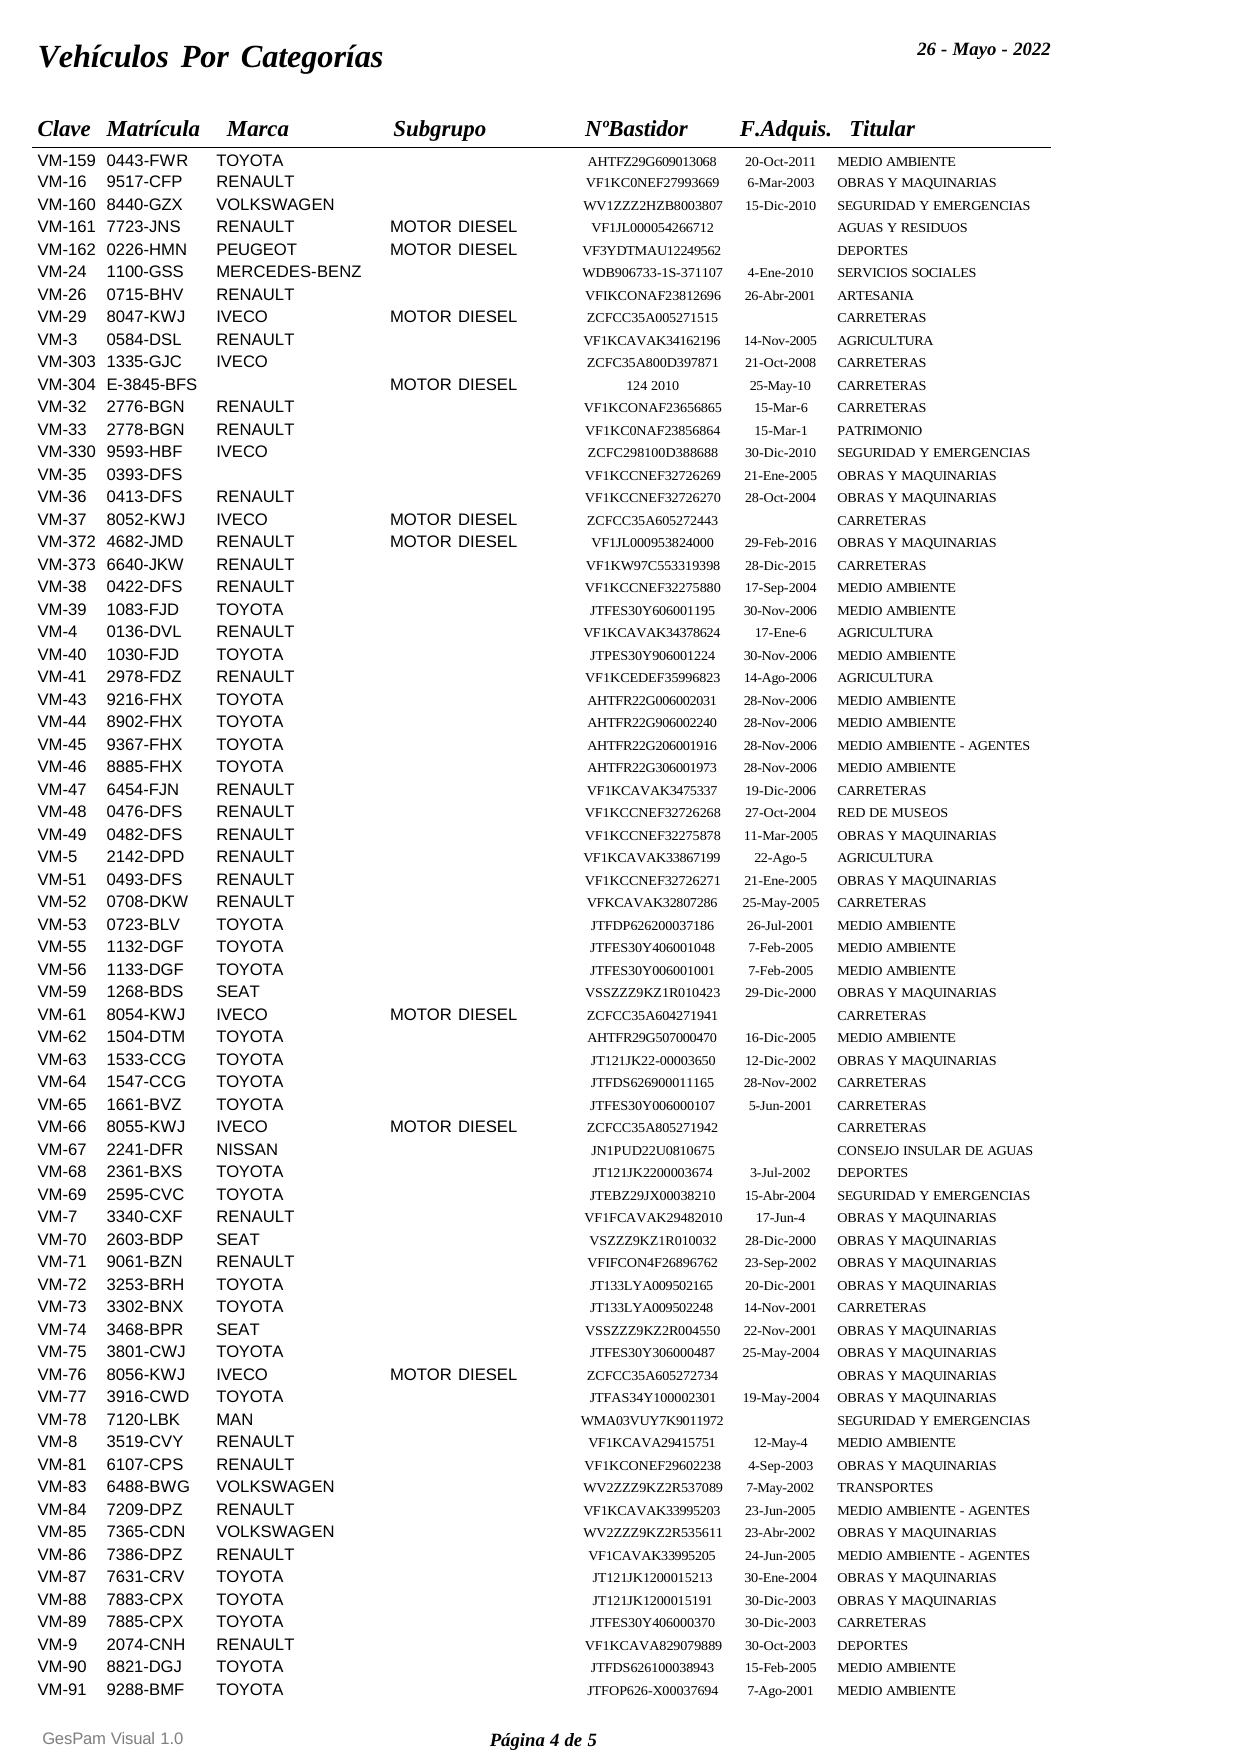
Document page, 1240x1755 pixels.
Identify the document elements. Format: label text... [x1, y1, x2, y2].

table_cell 7723-JNS [102, 216, 210, 238]
table_cell 3519-CVY [102, 1431, 210, 1453]
table_cell VM-76 [32, 1364, 102, 1386]
table_cell 17-Sep-2004 [732, 576, 836, 598]
table_cell VF1JL000054266712 [550, 216, 732, 238]
table_cell [378, 666, 550, 688]
table_cell 3-Jul-2002 [732, 1161, 836, 1183]
table_cell TOYOTA [210, 1071, 378, 1093]
table_cell 9517-CFP [102, 171, 210, 193]
table_cell OBRAS Y MAQUINARIAS [836, 1206, 1051, 1228]
table_cell RENAULT [210, 1634, 378, 1656]
table_cell [378, 936, 550, 958]
table_cell [378, 1184, 550, 1206]
table_cell 4-Sep-2003 [732, 1454, 836, 1476]
table_cell VM-43 [32, 689, 102, 711]
table_cell [732, 1364, 836, 1386]
table_cell VF1KC0NEF27993669 [550, 171, 732, 193]
table_cell 2074-CNH [102, 1634, 210, 1656]
table_cell 16-Dic-2005 [732, 1026, 836, 1048]
table_cell JT121JK1200015191 [550, 1589, 732, 1611]
table_cell TOYOTA [210, 1679, 378, 1701]
table_cell OBRAS Y MAQUINARIAS [836, 1386, 1051, 1408]
table_cell 8055-KWJ [102, 1116, 210, 1138]
table_cell AGRICULTURA [836, 621, 1051, 643]
table_cell 3468-BPR [102, 1319, 210, 1341]
table_cell 9288-BMF [102, 1679, 210, 1701]
table_cell [378, 261, 550, 283]
table_cell VOLKSWAGEN [210, 1476, 378, 1498]
table_cell 30-Dic-2010 [732, 441, 836, 463]
table_cell MEDIO AMBIENTE [836, 599, 1051, 621]
table_cell [378, 981, 550, 1003]
table_cell JTFDP626200037186 [550, 914, 732, 936]
table_cell [378, 959, 550, 981]
table_cell VM-7 [32, 1206, 102, 1228]
table_cell VM-4 [32, 621, 102, 643]
table_cell RENAULT [210, 1251, 378, 1273]
table_cell 8054-KWJ [102, 1004, 210, 1026]
table_cell 0136-DVL [102, 621, 210, 643]
table_cell [378, 1251, 550, 1273]
table_cell 20-Oct-2011 [732, 148, 836, 171]
table_cell RENAULT [210, 1499, 378, 1521]
table_cell TOYOTA [210, 1611, 378, 1633]
table_cell TRANSPORTES [836, 1476, 1051, 1498]
table_cell 2241-DFR [102, 1139, 210, 1161]
table_cell 124 2010 [550, 374, 732, 396]
table_cell VM-303 [32, 351, 102, 373]
table_cell ARTESANIA [836, 284, 1051, 306]
table_cell JT121JK1200015213 [550, 1566, 732, 1588]
table_cell 9216-FHX [102, 689, 210, 711]
table_cell VM-38 [32, 576, 102, 598]
table_cell VM-68 [32, 1161, 102, 1183]
table_cell IVECO [210, 1116, 378, 1138]
table_cell VM-330 [32, 441, 102, 463]
table_cell JT121JK22-00003650 [550, 1049, 732, 1071]
table_cell VF1FCAVAK29482010 [550, 1206, 732, 1228]
table_cell 1335-GJC [102, 351, 210, 373]
table_cell 1030-FJD [102, 644, 210, 666]
table_cell NISSAN [210, 1139, 378, 1161]
table_cell VF1KCAVA29415751 [550, 1431, 732, 1453]
table_cell VM-3 [32, 329, 102, 351]
table_cell RENAULT [210, 666, 378, 688]
table_header Marca [210, 108, 378, 147]
table_cell AHTFR22G306001973 [550, 756, 732, 778]
table_cell VF1KCCNEF32275878 [550, 824, 732, 846]
table_cell 1547-CCG [102, 1071, 210, 1093]
table_cell MEDIO AMBIENTE [836, 1679, 1051, 1701]
table_cell 6454-FJN [102, 779, 210, 801]
table_cell [732, 1409, 836, 1431]
table_cell JT133LYA009502248 [550, 1296, 732, 1318]
table_cell 15-Dic-2010 [732, 194, 836, 216]
table_cell 7209-DPZ [102, 1499, 210, 1521]
table_cell VM-48 [32, 801, 102, 823]
table_cell 4-Ene-2010 [732, 261, 836, 283]
table_cell OBRAS Y MAQUINARIAS [836, 824, 1051, 846]
table_cell TOYOTA [210, 1274, 378, 1296]
table_cell VSZZZ9KZ1R010032 [550, 1229, 732, 1251]
table_cell 3916-CWD [102, 1386, 210, 1408]
table_cell [378, 1071, 550, 1093]
table_cell TOYOTA [210, 936, 378, 958]
table_cell VM-86 [32, 1544, 102, 1566]
table_cell JN1PUD22U0810675 [550, 1139, 732, 1161]
table_cell [378, 464, 550, 486]
table_cell 6488-BWG [102, 1476, 210, 1498]
table_cell VF1KCAVAK33995203 [550, 1499, 732, 1521]
table_cell VF1KCCNEF32726268 [550, 801, 732, 823]
table_cell [378, 1679, 550, 1701]
table_cell 6-Mar-2003 [732, 171, 836, 193]
table_cell VM-72 [32, 1274, 102, 1296]
table_cell JT121JK2200003674 [550, 1161, 732, 1183]
table_cell RENAULT [210, 801, 378, 823]
table_cell 1268-BDS [102, 981, 210, 1003]
table_cell [378, 194, 550, 216]
table_cell [732, 306, 836, 328]
table_cell VF1KCAVAK34162196 [550, 329, 732, 351]
table_cell VF1KCAVAK3475337 [550, 779, 732, 801]
table_cell MAN [210, 1409, 378, 1431]
table_cell MEDIO AMBIENTE [836, 689, 1051, 711]
table_cell 20-Dic-2001 [732, 1274, 836, 1296]
table_cell 28-Nov-2002 [732, 1071, 836, 1093]
table_cell RENAULT [210, 216, 378, 238]
table_cell 9367-FHX [102, 734, 210, 756]
table_cell ZCFCC35A604271941 [550, 1004, 732, 1026]
table_header F.Adquis. [732, 108, 836, 147]
table_cell CONSEJO INSULAR DE AGUAS [836, 1139, 1051, 1161]
table_cell 23-Jun-2005 [732, 1499, 836, 1521]
table_cell 15-Feb-2005 [732, 1656, 836, 1678]
table_cell [378, 1229, 550, 1251]
table_cell 21-Ene-2005 [732, 464, 836, 486]
table_cell DEPORTES [836, 239, 1051, 261]
table_cell 0422-DFS [102, 576, 210, 598]
table_cell RENAULT [210, 576, 378, 598]
table_cell PATRIMONIO [836, 419, 1051, 441]
table_cell [378, 824, 550, 846]
table_cell 30-Dic-2003 [732, 1589, 836, 1611]
table_cell 28-Oct-2004 [732, 486, 836, 508]
table_cell VM-84 [32, 1499, 102, 1521]
table_cell [378, 396, 550, 418]
table_cell VF1KCONEF29602238 [550, 1454, 732, 1476]
table_cell RENAULT [210, 824, 378, 846]
table_cell [378, 1499, 550, 1521]
table_cell VF1JL000953824000 [550, 531, 732, 553]
table_header NºBastidor [550, 108, 732, 147]
table_cell 28-Nov-2006 [732, 734, 836, 756]
table_cell OBRAS Y MAQUINARIAS [836, 1229, 1051, 1251]
table_cell [378, 1431, 550, 1453]
table_cell CARRETERAS [836, 1071, 1051, 1093]
table_cell WMA03VUY7K9011972 [550, 1409, 732, 1431]
table_cell AHTFZ29G609013068 [550, 148, 732, 171]
table_cell VM-56 [32, 959, 102, 981]
table_cell ZCFCC35A605272443 [550, 509, 732, 531]
table_cell VSSZZZ9KZ1R010423 [550, 981, 732, 1003]
table_cell [378, 171, 550, 193]
table_cell VFKCAVAK32807286 [550, 891, 732, 913]
table_cell AHTFR29G507000470 [550, 1026, 732, 1048]
table_cell [378, 846, 550, 868]
table_cell 25-May-2004 [732, 1341, 836, 1363]
table_cell [378, 689, 550, 711]
table_cell WV1ZZZ2HZB8003807 [550, 194, 732, 216]
table_cell 25-May-10 [732, 374, 836, 396]
table_cell RENAULT [210, 171, 378, 193]
table_cell 28-Nov-2006 [732, 756, 836, 778]
table_cell MEDIO AMBIENTE [836, 644, 1051, 666]
table_cell 23-Abr-2002 [732, 1521, 836, 1543]
table_cell VM-61 [32, 1004, 102, 1026]
table_cell TOYOTA [210, 1049, 378, 1071]
table_cell AHTFR22G206001916 [550, 734, 732, 756]
table_cell SEAT [210, 1319, 378, 1341]
table_cell 7631-CRV [102, 1566, 210, 1588]
table_cell OBRAS Y MAQUINARIAS [836, 1566, 1051, 1588]
table_cell 21-Oct-2008 [732, 351, 836, 373]
table_cell 0476-DFS [102, 801, 210, 823]
table_cell TOYOTA [210, 1566, 378, 1588]
table_cell JTFDS626100038943 [550, 1656, 732, 1678]
table_cell [378, 644, 550, 666]
table_cell AGUAS Y RESIDUOS [836, 216, 1051, 238]
table_cell MOTOR DIESEL [378, 374, 550, 396]
table_cell CARRETERAS [836, 396, 1051, 418]
table_cell VM-5 [32, 846, 102, 868]
table_cell [378, 576, 550, 598]
table_cell [378, 554, 550, 576]
table_cell AGRICULTURA [836, 329, 1051, 351]
table_cell 8440-GZX [102, 194, 210, 216]
table_cell MEDIO AMBIENTE [836, 148, 1051, 171]
table_cell VM-88 [32, 1589, 102, 1611]
table_cell TOYOTA [210, 1161, 378, 1183]
table_cell [732, 1116, 836, 1138]
table_cell [378, 486, 550, 508]
table_cell RENAULT [210, 1454, 378, 1476]
table_cell 26-Abr-2001 [732, 284, 836, 306]
table_cell 0443-FWR [102, 148, 210, 171]
table_cell OBRAS Y MAQUINARIAS [836, 1274, 1051, 1296]
table_cell [210, 374, 378, 396]
table_cell 7885-CPX [102, 1611, 210, 1633]
table_cell MOTOR DIESEL [378, 531, 550, 553]
table_cell RENAULT [210, 846, 378, 868]
table_cell VM-373 [32, 554, 102, 576]
table_cell JTEBZ29JX00038210 [550, 1184, 732, 1206]
table_cell VM-52 [32, 891, 102, 913]
table_cell VM-45 [32, 734, 102, 756]
table_cell OBRAS Y MAQUINARIAS [836, 1454, 1051, 1476]
table_cell 1533-CCG [102, 1049, 210, 1071]
table_cell MOTOR DIESEL [378, 1116, 550, 1138]
table_cell AGRICULTURA [836, 666, 1051, 688]
table_cell [378, 711, 550, 733]
table_cell [378, 1161, 550, 1183]
table_cell 19-Dic-2006 [732, 779, 836, 801]
table_cell 15-Mar-6 [732, 396, 836, 418]
table_cell 29-Dic-2000 [732, 981, 836, 1003]
table_cell [378, 1409, 550, 1431]
table_cell VM-26 [32, 284, 102, 306]
table_cell 2776-BGN [102, 396, 210, 418]
table_cell JTFES30Y606001195 [550, 599, 732, 621]
table_cell [378, 734, 550, 756]
table_cell MOTOR DIESEL [378, 216, 550, 238]
table_cell [378, 599, 550, 621]
table_cell TOYOTA [210, 1656, 378, 1678]
table_cell JTFES30Y406000370 [550, 1611, 732, 1633]
table_cell JTFAS34Y100002301 [550, 1386, 732, 1408]
table_cell TOYOTA [210, 1094, 378, 1116]
table_cell VF1KCCNEF32726269 [550, 464, 732, 486]
table_cell VM-62 [32, 1026, 102, 1048]
table_header Subgrupo [378, 108, 550, 147]
table_cell 2361-BXS [102, 1161, 210, 1183]
table_cell CARRETERAS [836, 779, 1051, 801]
table_header Titular [836, 108, 1051, 147]
table_cell MEDIO AMBIENTE [836, 756, 1051, 778]
table_cell 3253-BRH [102, 1274, 210, 1296]
table_cell JTFES30Y006001001 [550, 959, 732, 981]
table_cell RENAULT [210, 396, 378, 418]
table_cell VM-49 [32, 824, 102, 846]
table_cell VSSZZZ9KZ2R004550 [550, 1319, 732, 1341]
table_cell VM-41 [32, 666, 102, 688]
table_cell [378, 284, 550, 306]
table_cell [732, 509, 836, 531]
table_cell AHTFR22G006002031 [550, 689, 732, 711]
table_cell RENAULT [210, 531, 378, 553]
table_cell 2778-BGN [102, 419, 210, 441]
table_cell TOYOTA [210, 711, 378, 733]
table_cell 0708-DKW [102, 891, 210, 913]
table_cell 7-Feb-2005 [732, 936, 836, 958]
table_cell [378, 1544, 550, 1566]
table_cell VM-32 [32, 396, 102, 418]
table_cell [378, 1454, 550, 1476]
table_cell 22-Ago-5 [732, 846, 836, 868]
table_cell TOYOTA [210, 1184, 378, 1206]
table_cell CARRETERAS [836, 1116, 1051, 1138]
table_cell VM-40 [32, 644, 102, 666]
table_cell [378, 1049, 550, 1071]
table_cell VM-44 [32, 711, 102, 733]
table_cell TOYOTA [210, 734, 378, 756]
table_cell CARRETERAS [836, 509, 1051, 531]
table_cell 8047-KWJ [102, 306, 210, 328]
table_cell 7-Ago-2001 [732, 1679, 836, 1701]
table_cell [378, 1476, 550, 1498]
table_cell [378, 419, 550, 441]
table_cell VM-74 [32, 1319, 102, 1341]
table_cell VM-64 [32, 1071, 102, 1093]
table_cell WV2ZZZ9KZ2R535611 [550, 1521, 732, 1543]
table_cell MEDIO AMBIENTE [836, 711, 1051, 733]
table_cell MEDIO AMBIENTE [836, 1026, 1051, 1048]
table_cell 6107-CPS [102, 1454, 210, 1476]
table_cell MEDIO AMBIENTE [836, 959, 1051, 981]
table_cell 8056-KWJ [102, 1364, 210, 1386]
table_cell 0493-DFS [102, 869, 210, 891]
table_cell VM-162 [32, 239, 102, 261]
table_cell VM-77 [32, 1386, 102, 1408]
table_cell TOYOTA [210, 914, 378, 936]
table_cell VM-91 [32, 1679, 102, 1701]
table_cell ZCFCC35A005271515 [550, 306, 732, 328]
table_cell [378, 1319, 550, 1341]
table_cell [378, 801, 550, 823]
table_cell 12-Dic-2002 [732, 1049, 836, 1071]
table_cell WDB906733-1S-371107 [550, 261, 732, 283]
table_cell 14-Ago-2006 [732, 666, 836, 688]
table_cell VF1KCAVAK34378624 [550, 621, 732, 643]
table_cell 1504-DTM [102, 1026, 210, 1048]
table_cell 0584-DSL [102, 329, 210, 351]
table_cell 21-Ene-2005 [732, 869, 836, 891]
table_cell CARRETERAS [836, 351, 1051, 373]
table_cell VM-83 [32, 1476, 102, 1498]
table_cell [378, 914, 550, 936]
table_cell VFIKCONAF23812696 [550, 284, 732, 306]
table_cell VM-29 [32, 306, 102, 328]
table_cell 1132-DGF [102, 936, 210, 958]
table_cell MOTOR DIESEL [378, 509, 550, 531]
table_cell CARRETERAS [836, 554, 1051, 576]
table_cell VF1KC0NAF23856864 [550, 419, 732, 441]
table_cell JTFES30Y006000107 [550, 1094, 732, 1116]
table_cell 8902-FHX [102, 711, 210, 733]
table_cell MERCEDES-BENZ [210, 261, 378, 283]
table_cell 9061-BZN [102, 1251, 210, 1273]
table_cell TOYOTA [210, 599, 378, 621]
table_cell IVECO [210, 509, 378, 531]
table_cell JTFOP626-X00037694 [550, 1679, 732, 1701]
table_cell [378, 891, 550, 913]
table_cell 2595-CVC [102, 1184, 210, 1206]
table_cell RED DE MUSEOS [836, 801, 1051, 823]
table_cell 1133-DGF [102, 959, 210, 981]
table_cell MEDIO AMBIENTE - AGENTES [836, 1499, 1051, 1521]
table_cell 30-Nov-2006 [732, 644, 836, 666]
table_cell [378, 1026, 550, 1048]
table_cell [378, 1521, 550, 1543]
table_cell MEDIO AMBIENTE [836, 1431, 1051, 1453]
table_cell 30-Oct-2003 [732, 1634, 836, 1656]
table_cell 2142-DPD [102, 846, 210, 868]
table_cell VM-90 [32, 1656, 102, 1678]
table_cell VM-59 [32, 981, 102, 1003]
table_cell TOYOTA [210, 1026, 378, 1048]
table_cell AGRICULTURA [836, 846, 1051, 868]
table_cell 0226-HMN [102, 239, 210, 261]
table_cell VF3YDTMAU12249562 [550, 239, 732, 261]
table_cell OBRAS Y MAQUINARIAS [836, 1319, 1051, 1341]
table_cell VM-39 [32, 599, 102, 621]
table_cell VM-75 [32, 1341, 102, 1363]
table_cell MOTOR DIESEL [378, 1004, 550, 1026]
table_cell 6640-JKW [102, 554, 210, 576]
table_cell VM-9 [32, 1634, 102, 1656]
table_cell 29-Feb-2016 [732, 531, 836, 553]
table_cell [378, 1566, 550, 1588]
table_cell 3340-CXF [102, 1206, 210, 1228]
table_cell WV2ZZZ9KZ2R537089 [550, 1476, 732, 1498]
table_cell 15-Abr-2004 [732, 1184, 836, 1206]
table_cell 11-Mar-2005 [732, 824, 836, 846]
table_cell 22-Nov-2001 [732, 1319, 836, 1341]
table_cell 0715-BHV [102, 284, 210, 306]
table_cell 28-Nov-2006 [732, 711, 836, 733]
table_cell OBRAS Y MAQUINARIAS [836, 486, 1051, 508]
table_cell IVECO [210, 1364, 378, 1386]
table_cell VM-16 [32, 171, 102, 193]
table_cell ZCFC35A800D397871 [550, 351, 732, 373]
table_cell VOLKSWAGEN [210, 194, 378, 216]
table_cell [378, 1296, 550, 1318]
table_cell VM-304 [32, 374, 102, 396]
table_cell VF1CAVAK33995205 [550, 1544, 732, 1566]
table_cell 14-Nov-2005 [732, 329, 836, 351]
table_cell [378, 1386, 550, 1408]
table_cell 7120-LBK [102, 1409, 210, 1431]
table_cell 25-May-2005 [732, 891, 836, 913]
table_cell VM-81 [32, 1454, 102, 1476]
table_cell [732, 1139, 836, 1161]
table_cell VF1KCCNEF32726271 [550, 869, 732, 891]
table_cell OBRAS Y MAQUINARIAS [836, 1251, 1051, 1273]
table_cell 7883-CPX [102, 1589, 210, 1611]
table_cell TOYOTA [210, 689, 378, 711]
table_cell VM-372 [32, 531, 102, 553]
table_cell [732, 1004, 836, 1026]
table_cell RENAULT [210, 869, 378, 891]
table_cell 1083-FJD [102, 599, 210, 621]
table_cell TOYOTA [210, 1589, 378, 1611]
table_cell VM-70 [32, 1229, 102, 1251]
table_cell [378, 1589, 550, 1611]
table_cell MEDIO AMBIENTE [836, 914, 1051, 936]
table_cell IVECO [210, 306, 378, 328]
table_cell OBRAS Y MAQUINARIAS [836, 171, 1051, 193]
table_cell VM-71 [32, 1251, 102, 1273]
table_cell VM-85 [32, 1521, 102, 1543]
table_header Matrícula [102, 108, 210, 147]
table_cell VM-8 [32, 1431, 102, 1453]
table_cell MOTOR DIESEL [378, 306, 550, 328]
table_cell JT133LYA009502165 [550, 1274, 732, 1296]
table_cell [378, 1094, 550, 1116]
table_cell [378, 351, 550, 373]
table_cell AHTFR22G906002240 [550, 711, 732, 733]
table_cell VF1KCCNEF32275880 [550, 576, 732, 598]
table_cell ZCFC298100D388688 [550, 441, 732, 463]
table_cell [210, 464, 378, 486]
table_cell IVECO [210, 351, 378, 373]
table_cell [378, 1274, 550, 1296]
table_cell VF1KCEDEF35996823 [550, 666, 732, 688]
table_cell [378, 756, 550, 778]
table_cell CARRETERAS [836, 1611, 1051, 1633]
table_cell VM-63 [32, 1049, 102, 1071]
table_cell VM-160 [32, 194, 102, 216]
table_cell CARRETERAS [836, 374, 1051, 396]
table_cell OBRAS Y MAQUINARIAS [836, 1521, 1051, 1543]
table_cell 27-Oct-2004 [732, 801, 836, 823]
table_cell CARRETERAS [836, 306, 1051, 328]
table_cell OBRAS Y MAQUINARIAS [836, 1049, 1051, 1071]
table_cell CARRETERAS [836, 1094, 1051, 1116]
table_cell JTFES30Y306000487 [550, 1341, 732, 1363]
table_cell RENAULT [210, 419, 378, 441]
table_cell 14-Nov-2001 [732, 1296, 836, 1318]
table_cell 0723-BLV [102, 914, 210, 936]
table_cell 7365-CDN [102, 1521, 210, 1543]
table_cell 5-Jun-2001 [732, 1094, 836, 1116]
table_cell VM-69 [32, 1184, 102, 1206]
table_cell MEDIO AMBIENTE - AGENTES [836, 734, 1051, 756]
table_cell 8885-FHX [102, 756, 210, 778]
table_cell [378, 1634, 550, 1656]
table_cell SEAT [210, 981, 378, 1003]
table_cell VM-24 [32, 261, 102, 283]
table_cell OBRAS Y MAQUINARIAS [836, 869, 1051, 891]
table_cell CARRETERAS [836, 891, 1051, 913]
table_cell RENAULT [210, 486, 378, 508]
table_cell 12-May-4 [732, 1431, 836, 1453]
table_cell VM-65 [32, 1094, 102, 1116]
table_header Clave [32, 108, 102, 147]
table_cell TOYOTA [210, 148, 378, 171]
table_cell VF1KW97C553319398 [550, 554, 732, 576]
table_cell 28-Nov-2006 [732, 689, 836, 711]
table_cell 8052-KWJ [102, 509, 210, 531]
table_cell 0393-DFS [102, 464, 210, 486]
table_cell RENAULT [210, 329, 378, 351]
table_cell CARRETERAS [836, 1296, 1051, 1318]
table_cell OBRAS Y MAQUINARIAS [836, 531, 1051, 553]
table_cell 17-Jun-4 [732, 1206, 836, 1228]
table_cell VM-159 [32, 148, 102, 171]
table_cell VM-73 [32, 1296, 102, 1318]
table_cell SEGURIDAD Y EMERGENCIAS [836, 1409, 1051, 1431]
table_cell 28-Dic-2015 [732, 554, 836, 576]
table_cell 7-Feb-2005 [732, 959, 836, 981]
table_cell RENAULT [210, 1206, 378, 1228]
table_cell [378, 869, 550, 891]
table_cell TOYOTA [210, 1296, 378, 1318]
table_cell [378, 1611, 550, 1633]
table_cell 17-Ene-6 [732, 621, 836, 643]
table_cell VM-89 [32, 1611, 102, 1633]
table_cell DEPORTES [836, 1161, 1051, 1183]
table_cell MEDIO AMBIENTE [836, 936, 1051, 958]
table_cell 9593-HBF [102, 441, 210, 463]
table_cell VM-47 [32, 779, 102, 801]
table_cell 1100-GSS [102, 261, 210, 283]
table_cell VM-67 [32, 1139, 102, 1161]
table_cell OBRAS Y MAQUINARIAS [836, 1364, 1051, 1386]
table_cell 1661-BVZ [102, 1094, 210, 1116]
table_cell 26-Jul-2001 [732, 914, 836, 936]
table_cell MOTOR DIESEL [378, 239, 550, 261]
table_cell VOLKSWAGEN [210, 1521, 378, 1543]
table_cell OBRAS Y MAQUINARIAS [836, 981, 1051, 1003]
table_cell IVECO [210, 441, 378, 463]
table_cell 3302-BNX [102, 1296, 210, 1318]
table_cell 30-Nov-2006 [732, 599, 836, 621]
table_cell TOYOTA [210, 1341, 378, 1363]
table_cell [378, 621, 550, 643]
table_cell 24-Jun-2005 [732, 1544, 836, 1566]
table_cell [732, 239, 836, 261]
table_cell [378, 779, 550, 801]
table_cell JTPES30Y906001224 [550, 644, 732, 666]
table_cell [378, 329, 550, 351]
table_cell PEUGEOT [210, 239, 378, 261]
table_cell VF1KCAVA829079889 [550, 1634, 732, 1656]
table_cell ZCFCC35A805271942 [550, 1116, 732, 1138]
table_cell MEDIO AMBIENTE [836, 576, 1051, 598]
table_cell VM-161 [32, 216, 102, 238]
table_cell VM-55 [32, 936, 102, 958]
table_cell 15-Mar-1 [732, 419, 836, 441]
table_cell SEGURIDAD Y EMERGENCIAS [836, 194, 1051, 216]
table_cell VM-51 [32, 869, 102, 891]
table_cell RENAULT [210, 891, 378, 913]
table_cell RENAULT [210, 621, 378, 643]
table_cell 30-Ene-2004 [732, 1566, 836, 1588]
table_cell 2603-BDP [102, 1229, 210, 1251]
table_cell 30-Dic-2003 [732, 1611, 836, 1633]
table_cell RENAULT [210, 1431, 378, 1453]
table_cell VM-36 [32, 486, 102, 508]
table_cell [378, 1206, 550, 1228]
table_cell 2978-FDZ [102, 666, 210, 688]
table_cell MEDIO AMBIENTE - AGENTES [836, 1544, 1051, 1566]
table_cell VM-78 [32, 1409, 102, 1431]
table_cell 3801-CWJ [102, 1341, 210, 1363]
table_cell 7386-DPZ [102, 1544, 210, 1566]
table_cell MEDIO AMBIENTE [836, 1656, 1051, 1678]
table_cell [378, 1139, 550, 1161]
table_cell SEAT [210, 1229, 378, 1251]
table_cell 19-May-2004 [732, 1386, 836, 1408]
table_cell [732, 216, 836, 238]
table_cell 7-May-2002 [732, 1476, 836, 1498]
table_cell TOYOTA [210, 756, 378, 778]
table_cell [378, 1656, 550, 1678]
table_cell SEGURIDAD Y EMERGENCIAS [836, 1184, 1051, 1206]
table_cell SERVICIOS SOCIALES [836, 261, 1051, 283]
table_cell VFIFCON4F26896762 [550, 1251, 732, 1273]
table_cell OBRAS Y MAQUINARIAS [836, 1341, 1051, 1363]
table_cell [378, 441, 550, 463]
table_cell [378, 148, 550, 171]
table_cell RENAULT [210, 554, 378, 576]
table_cell 0413-DFS [102, 486, 210, 508]
table_cell 28-Dic-2000 [732, 1229, 836, 1251]
table_cell VF1KCONAF23656865 [550, 396, 732, 418]
table_cell VF1KCCNEF32726270 [550, 486, 732, 508]
table_cell VM-87 [32, 1566, 102, 1588]
table_cell [378, 1341, 550, 1363]
table_cell TOYOTA [210, 1386, 378, 1408]
table_cell VM-35 [32, 464, 102, 486]
table_cell MOTOR DIESEL [378, 1364, 550, 1386]
table_cell 23-Sep-2002 [732, 1251, 836, 1273]
table_cell RENAULT [210, 779, 378, 801]
table_cell VM-37 [32, 509, 102, 531]
table_cell ZCFCC35A605272734 [550, 1364, 732, 1386]
table_cell JTFDS626900011165 [550, 1071, 732, 1093]
table_cell E-3845-BFS [102, 374, 210, 396]
table_cell TOYOTA [210, 959, 378, 981]
table_cell RENAULT [210, 284, 378, 306]
table_cell SEGURIDAD Y EMERGENCIAS [836, 441, 1051, 463]
table_cell VF1KCAVAK33867199 [550, 846, 732, 868]
table_cell IVECO [210, 1004, 378, 1026]
table_cell 4682-JMD [102, 531, 210, 553]
table_cell VM-53 [32, 914, 102, 936]
table_cell CARRETERAS [836, 1004, 1051, 1026]
table_cell RENAULT [210, 1544, 378, 1566]
table_cell VM-33 [32, 419, 102, 441]
table_cell 8821-DGJ [102, 1656, 210, 1678]
table_cell OBRAS Y MAQUINARIAS [836, 1589, 1051, 1611]
table_cell TOYOTA [210, 644, 378, 666]
table_cell DEPORTES [836, 1634, 1051, 1656]
table_cell OBRAS Y MAQUINARIAS [836, 464, 1051, 486]
table_cell 0482-DFS [102, 824, 210, 846]
table_cell VM-46 [32, 756, 102, 778]
table_cell JTFES30Y406001048 [550, 936, 732, 958]
table_cell VM-66 [32, 1116, 102, 1138]
